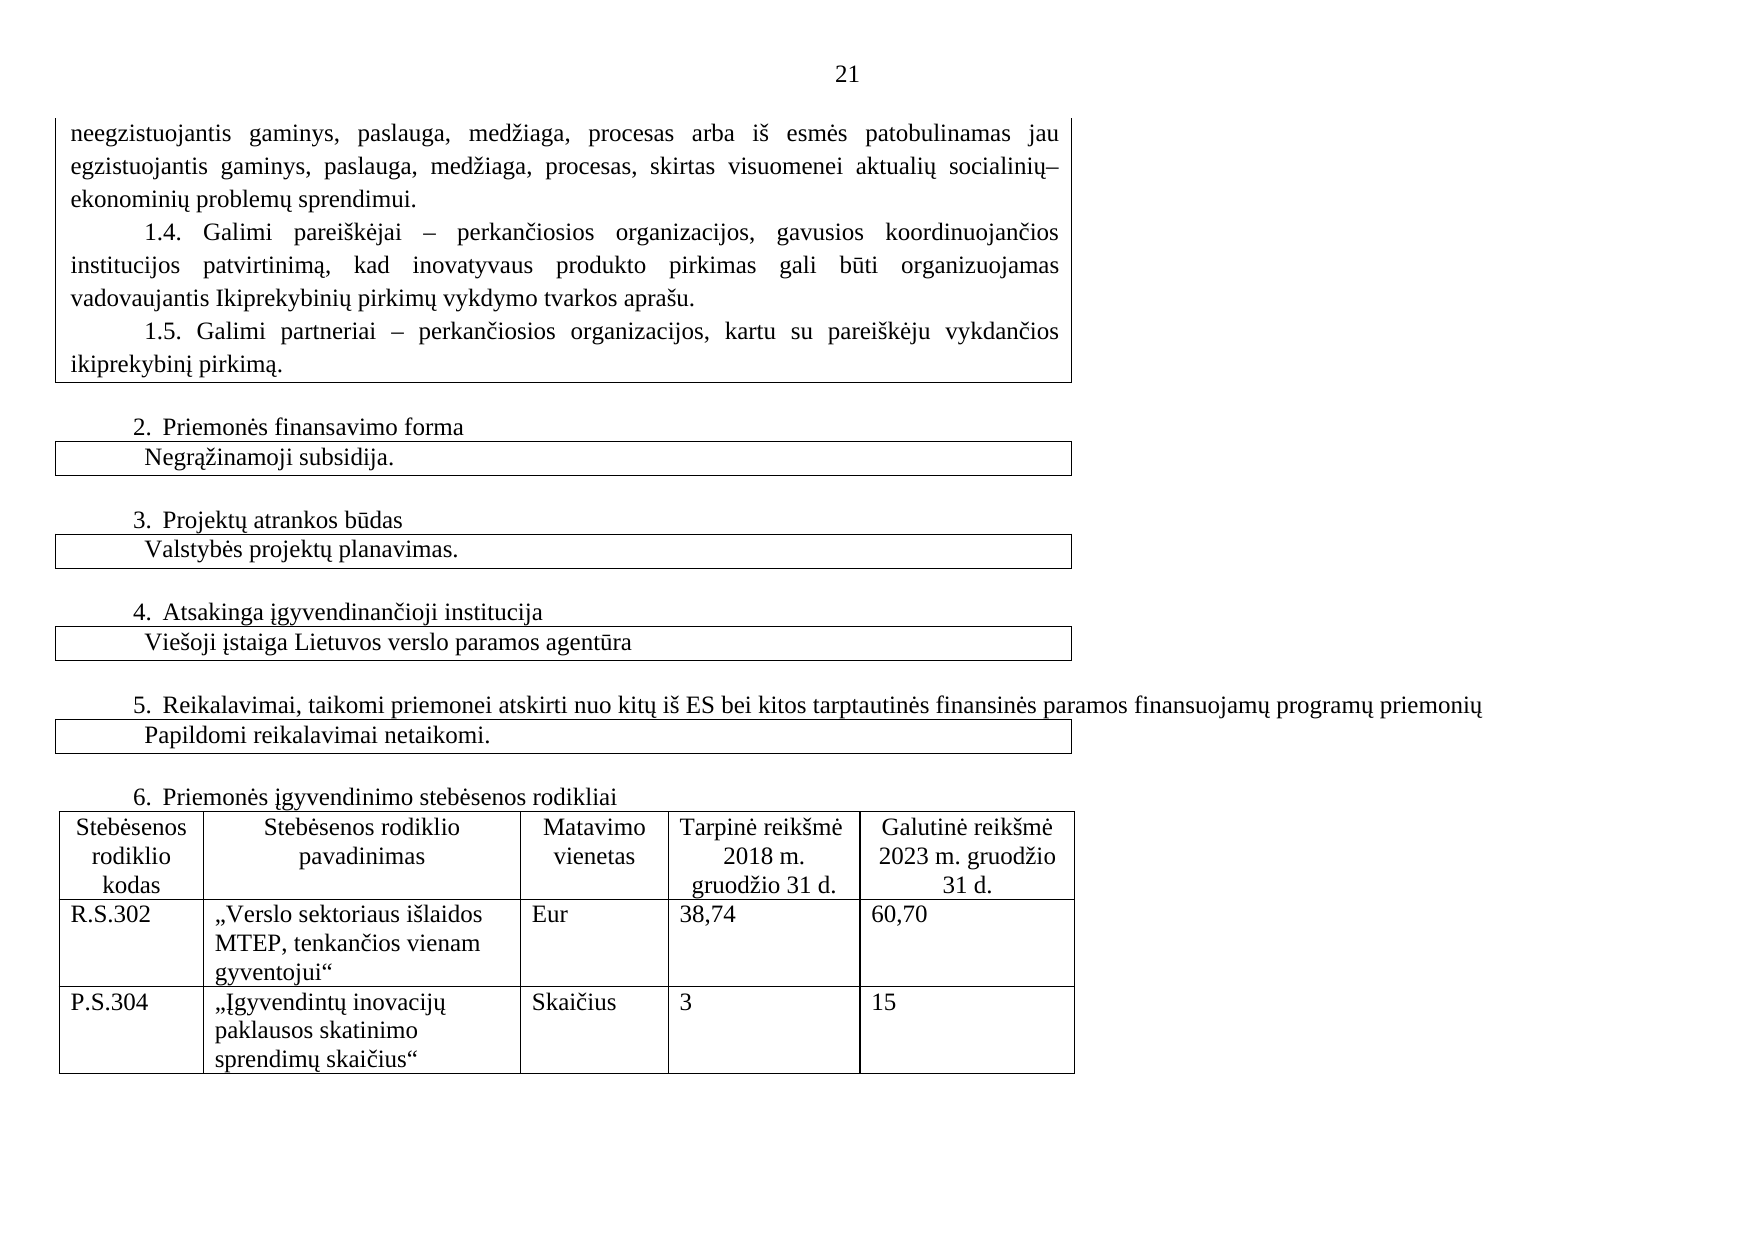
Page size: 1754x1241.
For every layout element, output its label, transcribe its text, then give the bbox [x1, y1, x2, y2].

table_cell 38,74 [669, 900, 859, 986]
text 5. Reikalavimai, taikomi priemonei atskirti nuo kitų iš ES bei kitos tarptautinės finansinės paramos finansuojamų programų priemonių [59, 690, 1636, 719]
table_header Tarpinė reikšmė 2018 m. gruodžio 31 d. [669, 812, 859, 898]
table_header Valstybės projektų planavimas. [56, 535, 1071, 567]
table_cell R.S.302 [60, 900, 203, 986]
table_header Negrąžinamoji subsidija. [56, 442, 1071, 475]
table_cell „Verslo sektoriaus išlaidos MTEP, tenkančios vienam gyventojui“ [204, 900, 520, 986]
table_header Stebėsenos rodiklio pavadinimas [204, 812, 520, 898]
table_cell 60,70 [861, 900, 1074, 986]
table_header Viešoji įstaiga Lietuvos verslo paramos agentūra [56, 627, 1071, 660]
text 2. Priemonės finansavimo forma [133, 412, 1636, 441]
table_cell 15 [861, 987, 1074, 1073]
table_cell Skaičius [521, 987, 668, 1073]
text 6. Priemonės įgyvendinimo stebėsenos rodikliai [133, 782, 1636, 811]
table_header Galutinė reikšmė 2023 m. gruodžio 31 d. [861, 812, 1074, 898]
table_cell 3 [669, 987, 859, 1073]
table_cell P.S.304 [60, 987, 203, 1073]
table_cell „Įgyvendintų inovacijų paklausos skatinimo sprendimų skaičius“ [204, 987, 520, 1073]
table_header Stebėsenos rodiklio kodas [60, 812, 203, 898]
table_cell Eur [521, 900, 668, 986]
table_cell neegzistuojantis gaminys, paslauga, medžiaga, procesas arba iš esmės patobulinamas jau egzistuojantis gaminys, paslauga, medžiaga, procesas, skirtas visuomenei aktualių socialinių–ekonominių problemų sprendimui. [56, 118, 1071, 217]
table_header Papildomi reikalavimai netaikomi. [56, 720, 1071, 753]
table_cell 1.4. Galimi pareiškėjai – perkančiosios organizacijos, gavusios koordinuojančios institucijos patvirtinimą, kad inovatyvaus produkto pirkimas gali būti organizuojamas vadovaujantis Ikiprekybinių pirkimų vykdymo tvarkos aprašu. 1.5. Galimi partneriai – perkančiosios organizacijos, kartu su pareiškėju vykdančios ikiprekybinį pirkimą. [56, 217, 1071, 382]
text 4. Atsakinga įgyvendinančioji institucija [133, 597, 1636, 626]
text 3. Projektų atrankos būdas [133, 505, 1636, 533]
table_header Matavimo vienetas [521, 812, 668, 898]
